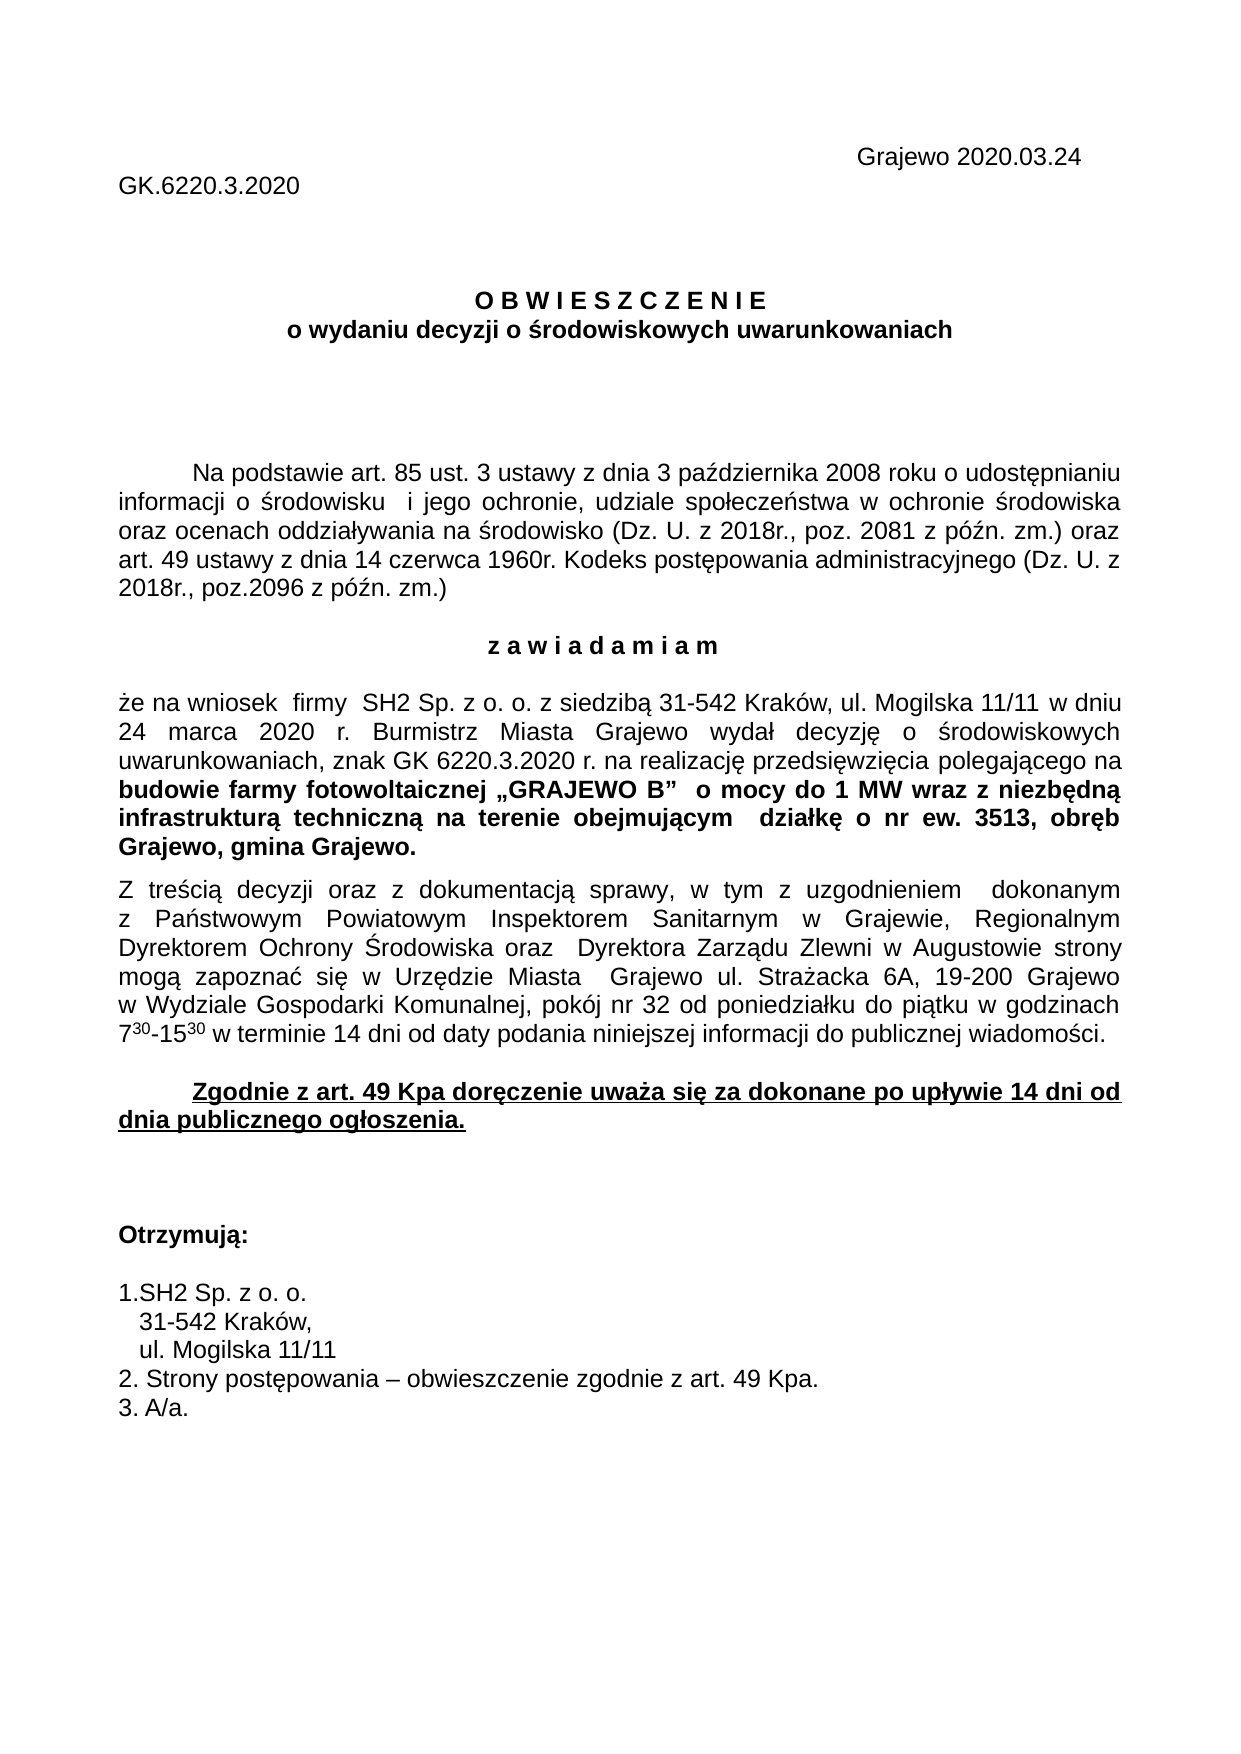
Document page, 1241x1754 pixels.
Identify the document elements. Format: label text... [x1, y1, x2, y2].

text 31-542 Kraków, [118, 1307, 1122, 1335]
text Z treścią decyzji oraz z dokumentacją sprawy, w tym z uzgodnieniem dokonanym z Państwowym Powiatowym Inspektorem Sanitarnym w Grajewie, Regionalnym Dyrektorem Ochrony Środowiska oraz Dyrektora Zarządu Zlewni w Augustowie strony mogą zapoznać się w Urzędzie Miasta Grajewo ul. Strażacka 6A, 19-200 Grajewo w Wydziale Gospodarki Komunalnej, pokój nr 32 od poniedziałku do piątku w godzinach 730-1530 w terminie 14 dni od daty podania niniejszej informacji do publicznej wiadomości. [118, 875, 1122, 1048]
text Na podstawie art. 85 ust. 3 ustawy z dnia 3 października 2008 roku o udostępnianiu informacji o środowisku i jego ochronie, udziale społeczeństwa w ochronie środowiska oraz ocenach oddziaływania na środowisko (Dz. U. z 2018r., poz. 2081 z późn. zm.) oraz art. 49 ustawy z dnia 14 czerwca 1960r. Kodeks postępowania administracyjnego (Dz. U. z 2018r., poz.2096 z późn. zm.) [118, 458, 1122, 602]
text O B W I E S Z C Z E N I E [118, 286, 1122, 314]
text Grajewo 2020.03.24 [783, 142, 1122, 171]
text że na wniosek firmy SH2 Sp. z o. o. z siedzibą 31-542 Kraków, ul. Mogilska 11/11 w dniu 24 marca 2020 r. Burmistrz Miasta Grajewo wydał decyzję o środowiskowych uwarunkowaniach, znak GK 6220.3.2020 r. na realizację przedsięwzięcia polegającego na budowie farmy fotowoltaicznej „GRAJEWO B” o mocy do 1 MW wraz z niezbędną infrastrukturą techniczną na terenie obejmującym działkę o nr ew. 3513, obręb Grajewo, gmina Grajewo. [118, 688, 1122, 861]
text 2. Strony postępowania – obwieszczenie zgodnie z art. 49 Kpa. [118, 1364, 1122, 1393]
text 3. A/a. [118, 1393, 1122, 1422]
text 1.SH2 Sp. z o. o. [118, 1278, 1122, 1307]
text GK.6220.3.2020 [118, 171, 1122, 199]
text o wydaniu decyzji o środowiskowych uwarunkowaniach [118, 314, 1122, 343]
text Otrzymują: [118, 1220, 1122, 1249]
text Zgodnie z art. 49 Kpa doręczenie uważa się za dokonane po upływie 14 dni od dnia publicznego ogłoszenia. [118, 1077, 1122, 1134]
text ul. Mogilska 11/11 [118, 1335, 1122, 1364]
text z a w i a d a m i a m [118, 631, 1122, 659]
